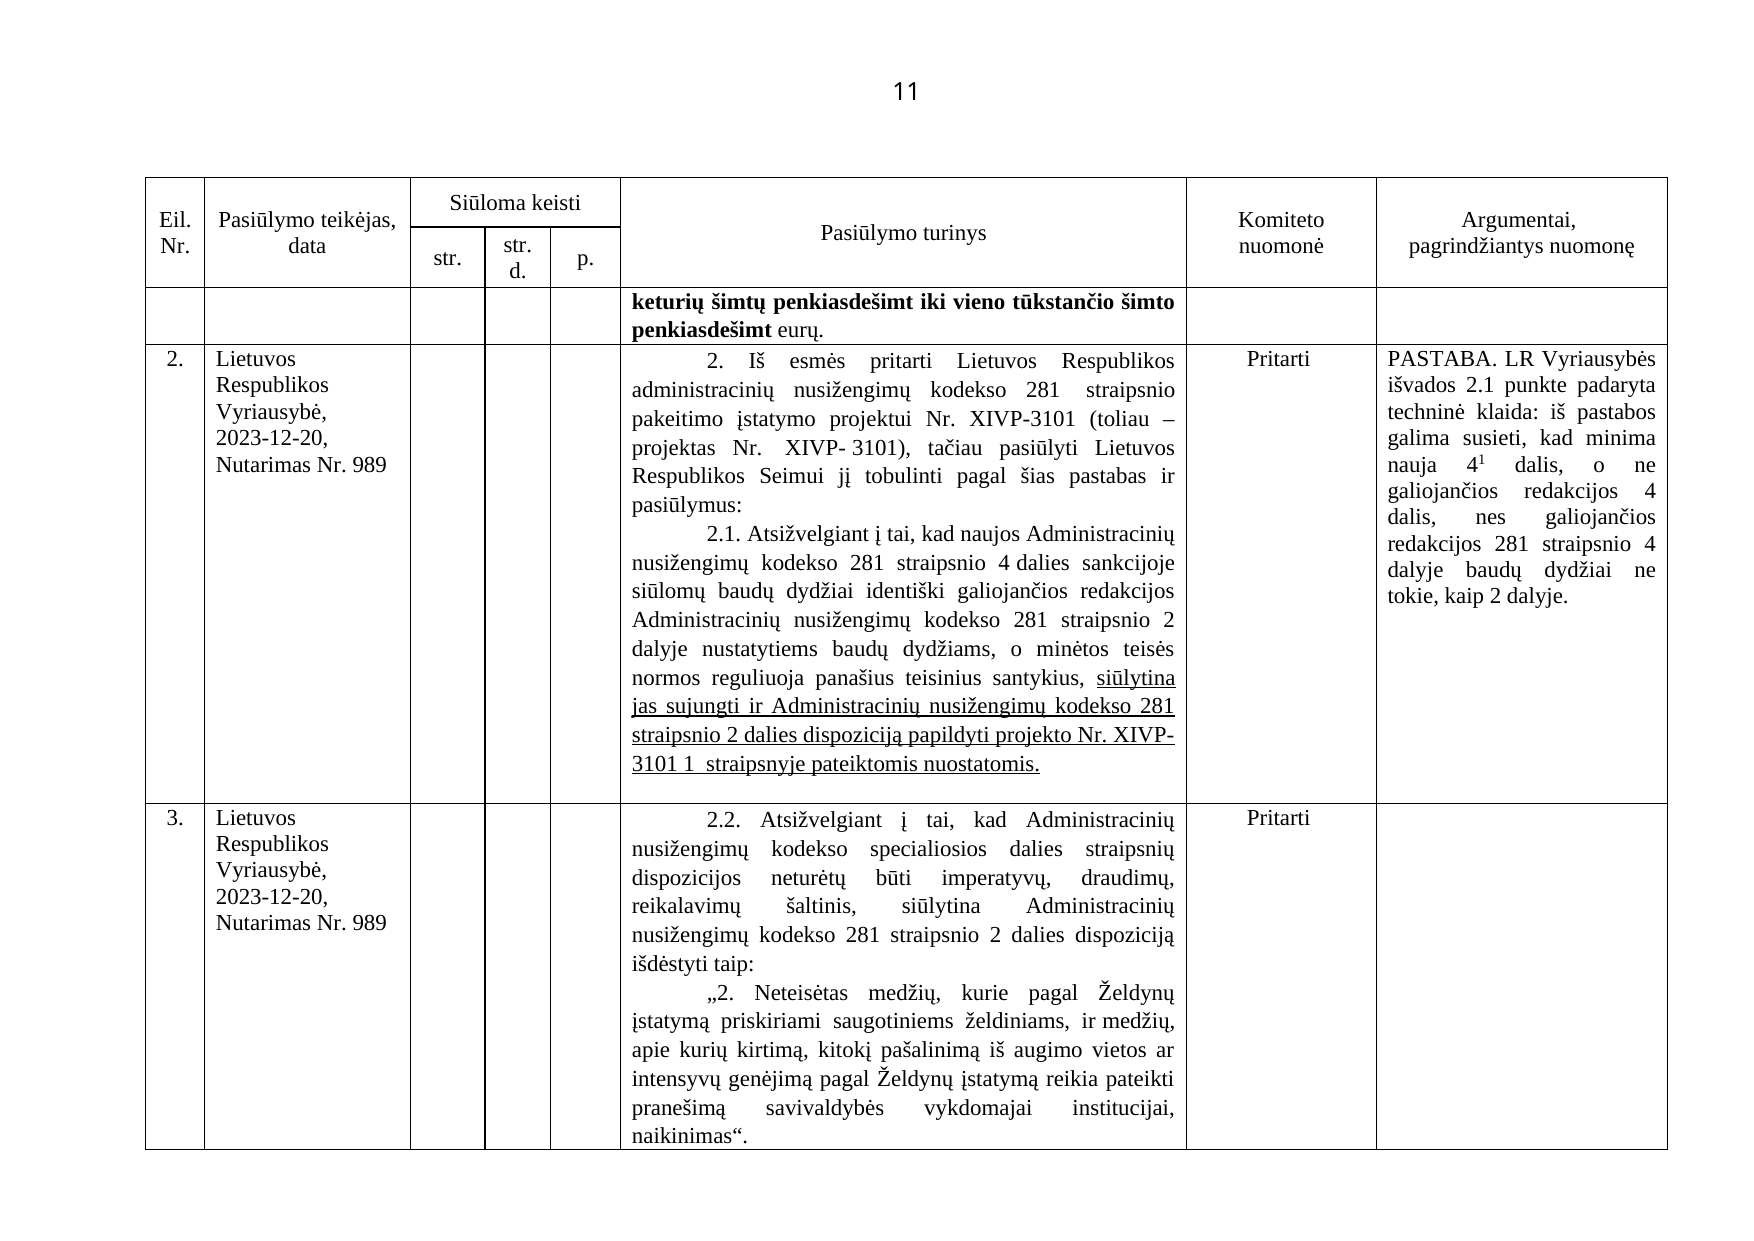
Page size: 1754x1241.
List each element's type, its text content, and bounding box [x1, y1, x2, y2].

table_cell Lietuvos Respublikos Vyriausybė, 2023-12-20, Nutarimas Nr. 989 [205, 804, 410, 1149]
table_cell [411, 345, 484, 803]
table_cell p. [551, 228, 620, 287]
table_header Pasiūlymo turinys [621, 178, 1186, 287]
table_header Eil. Nr. [146, 178, 204, 287]
table_cell [1377, 288, 1667, 344]
table_cell [486, 804, 550, 1149]
table_cell [1377, 804, 1667, 1149]
table_cell str. [411, 228, 484, 287]
table_cell [486, 288, 550, 344]
table_header Komiteto nuomonė [1187, 178, 1376, 287]
table_cell [411, 804, 484, 1149]
table_cell Pritarti [1187, 804, 1376, 1149]
table_cell [551, 288, 620, 344]
table_cell [551, 804, 620, 1149]
table_header Pasiūlymo teikėjas, data [205, 178, 410, 287]
table_cell 2. Iš esmės pritarti Lietuvos Respublikos administracinių nusižengimų kodekso 281 straipsnio pakeitimo įstatymo projektui Nr. XIVP-3101 (toliau – projektas Nr. XIVP- 3101), tačiau pasiūlyti Lietuvos Respublikos Seimui jį tobulinti pagal šias pastabas ir pasiūlymus: 2.1. Atsižvelgiant į tai, kad naujos Administracinių nusižengimų kodekso 281 straipsnio 4 dalies sankcijoje siūlomų baudų dydžiai identiški galiojančios redakcijos Administracinių nusižengimų kodekso 281 straipsnio 2 dalyje nustatytiems baudų dydžiams, o minėtos teisės normos reguliuoja panašius teisinius santykius, siūlytina jas sujungti ir Administracinių nusižengimų kodekso 281 straipsnio 2 dalies dispoziciją papildyti projekto Nr. XIVP-3101 1 straipsnyje pateiktomis nuostatomis. [621, 345, 1186, 803]
table_header Argumentai, pagrindžiantys nuomonę [1377, 178, 1667, 287]
table_header Siūloma keisti [411, 178, 620, 226]
table_cell 2.2. Atsižvelgiant į tai, kad Administracinių nusižengimų kodekso specialiosios dalies straipsnių dispozicijos neturėtų būti imperatyvų, draudimų, reikalavimų šaltinis, siūlytina Administracinių nusižengimų kodekso 281 straipsnio 2 dalies dispoziciją išdėstyti taip: „2. Neteisėtas medžių, kurie pagal Želdynų įstatymą priskiriami saugotiniems želdiniams, ir medžių, apie kurių kirtimą, kitokį pašalinimą iš augimo vietos ar intensyvų genėjimą pagal Želdynų įstatymą reikia pateikti pranešimą savivaldybės vykdomajai institucijai, naikinimas“. [621, 804, 1186, 1149]
table_cell PASTABA. LR Vyriausybės išvados 2.1 punkte padaryta techninė klaida: iš pastabos galima susieti, kad minima nauja 41 dalis, o ne galiojančios redakcijos 4 dalis, nes galiojančios redakcijos 281 straipsnio 4 dalyje baudų dydžiai ne tokie, kaip 2 dalyje. [1377, 345, 1667, 803]
table_cell [146, 288, 204, 344]
table_cell 3. [146, 804, 204, 1149]
table_cell [411, 288, 484, 344]
table_cell str. d. [486, 228, 550, 287]
table_cell keturių šimtų penkiasdešimt iki vieno tūkstančio šimto penkiasdešimt eurų. [621, 288, 1186, 344]
table_cell [205, 288, 410, 344]
table_cell [486, 345, 550, 803]
table_cell [551, 345, 620, 803]
table_cell [1187, 288, 1376, 344]
table_cell Lietuvos Respublikos Vyriausybė, 2023-12-20, Nutarimas Nr. 989 [205, 345, 410, 803]
table_cell 2. [146, 345, 204, 803]
table_cell Pritarti [1187, 345, 1376, 803]
